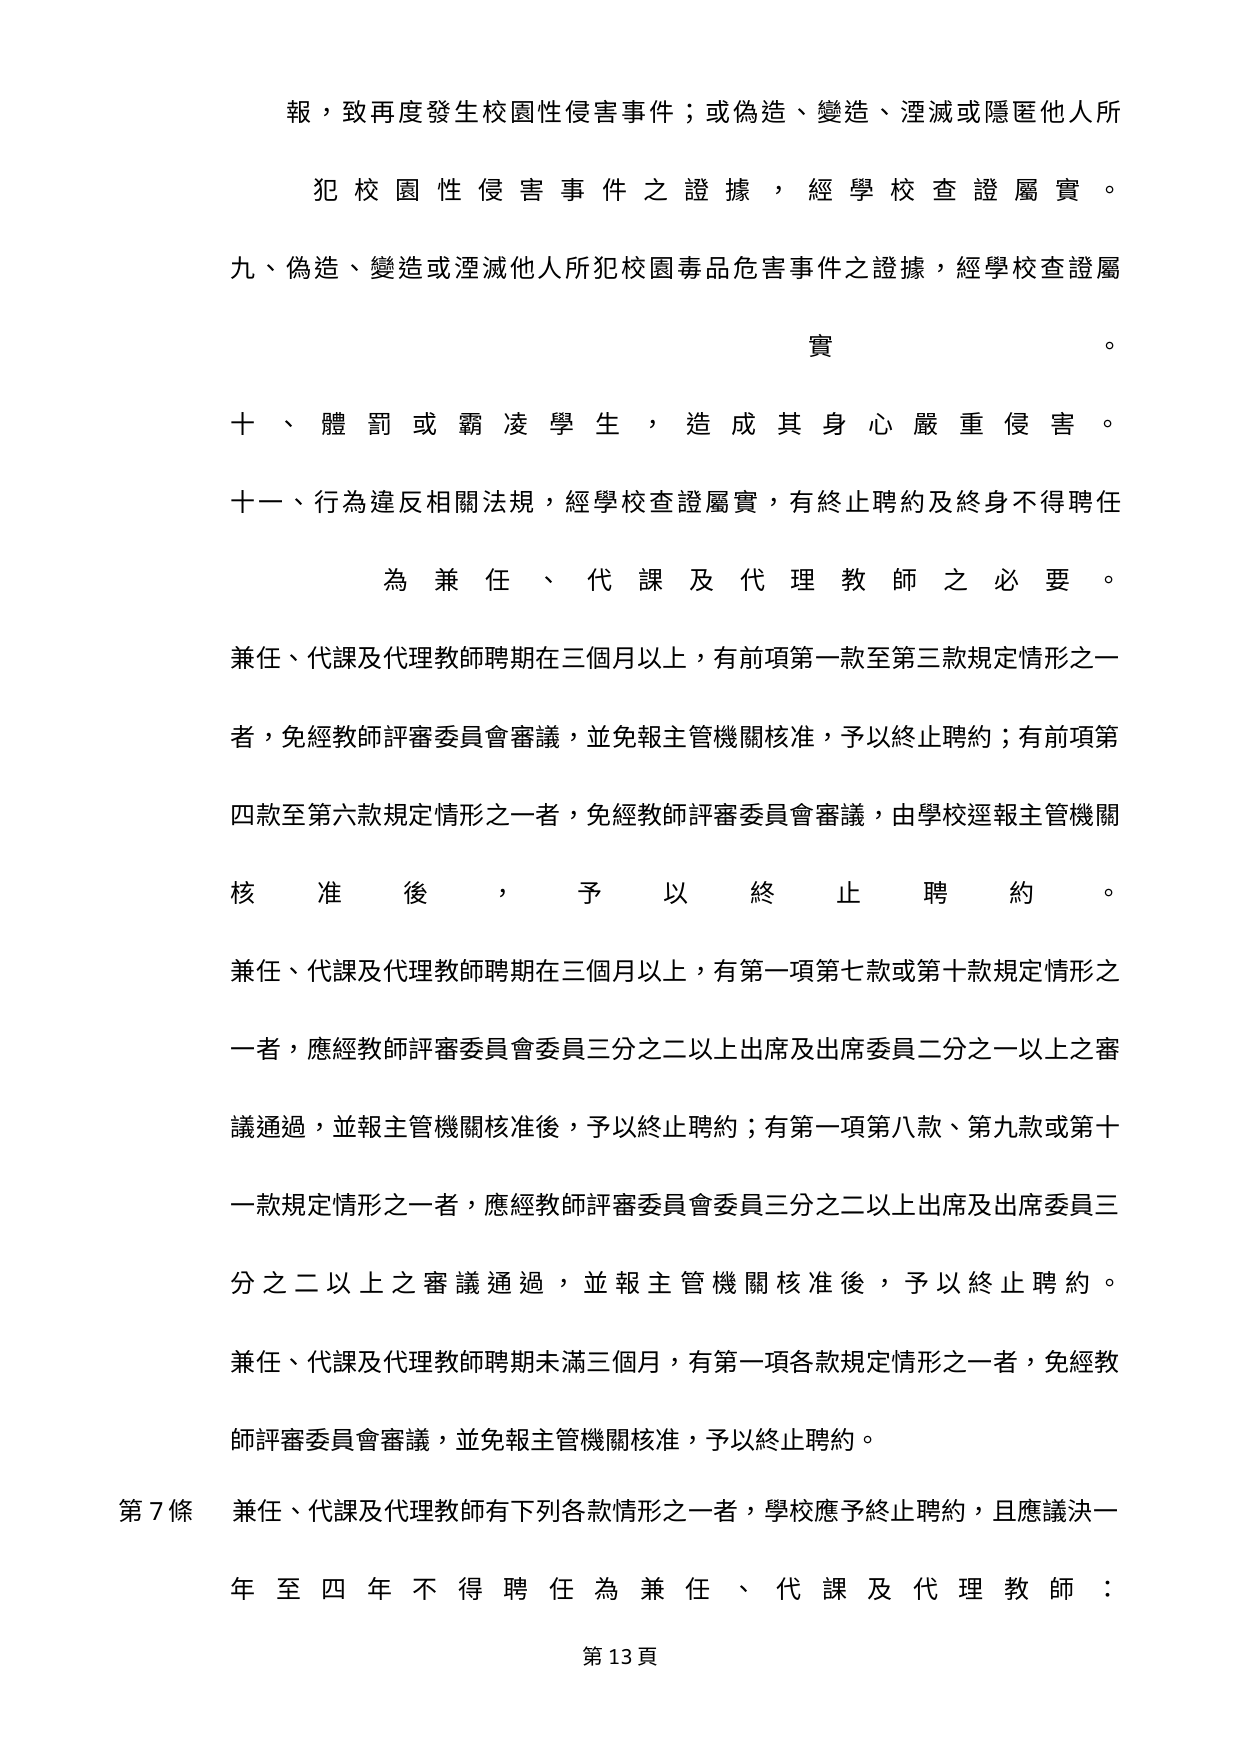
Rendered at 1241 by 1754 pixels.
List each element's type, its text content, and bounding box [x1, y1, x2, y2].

text 第7條 兼任、代課及代理教師有下列各款情形之一者，學校應予終止聘約，且應議決一年至四年不得聘任為兼任、代課及代理教師： [118, 1468, 1122, 1609]
text 報，致再度發生校園性侵害事件；或偽造、變造、湮滅或隱匿他人所 犯校園性侵害事件之證據，經學校查證屬實。 九、偽造、變造或湮滅他人所犯校園毒品危害事件之證據，經學校查證屬 實。 十、體罰或霸凌學生，造成其身心嚴重侵害。 十一、行為違反相關法規，經學校查證屬實，有終止聘約及終身不得聘任 為兼任、代課及代理教師之必要。 兼任、代課及代理教師聘期在三個月以上，有前項第一款至第三款規定情形之一者，免經教師評審委員會審議，並免報主管機關核准，予以終止聘約；有前項第四款至第六款規定情形之一者，免經教師評審委員會審議，由學校逕報主管機關核准後，予以終止聘約。 兼任、代課及代理教師聘期在三個月以上，有第一項第七款或第十款規定情形之一者，應經教師評審委員會委員三分之二以上出席及出席委員二分之一以上之審議通過，並報主管機關核准後，予以終止聘約；有第一項第八款、第九款或第十一款規定情形之一者，應經教師評審委員會委員三分之二以上出席及出席委員三分之二以上之審議通過，並報主管機關核准後，予以終止聘約。 兼任、代課及代理教師聘期未滿三個月，有第一項各款規定情形之一者，免經教師評審委員會審議，並免報主管機關核准，予以終止聘約。 [118, 68, 1122, 1459]
